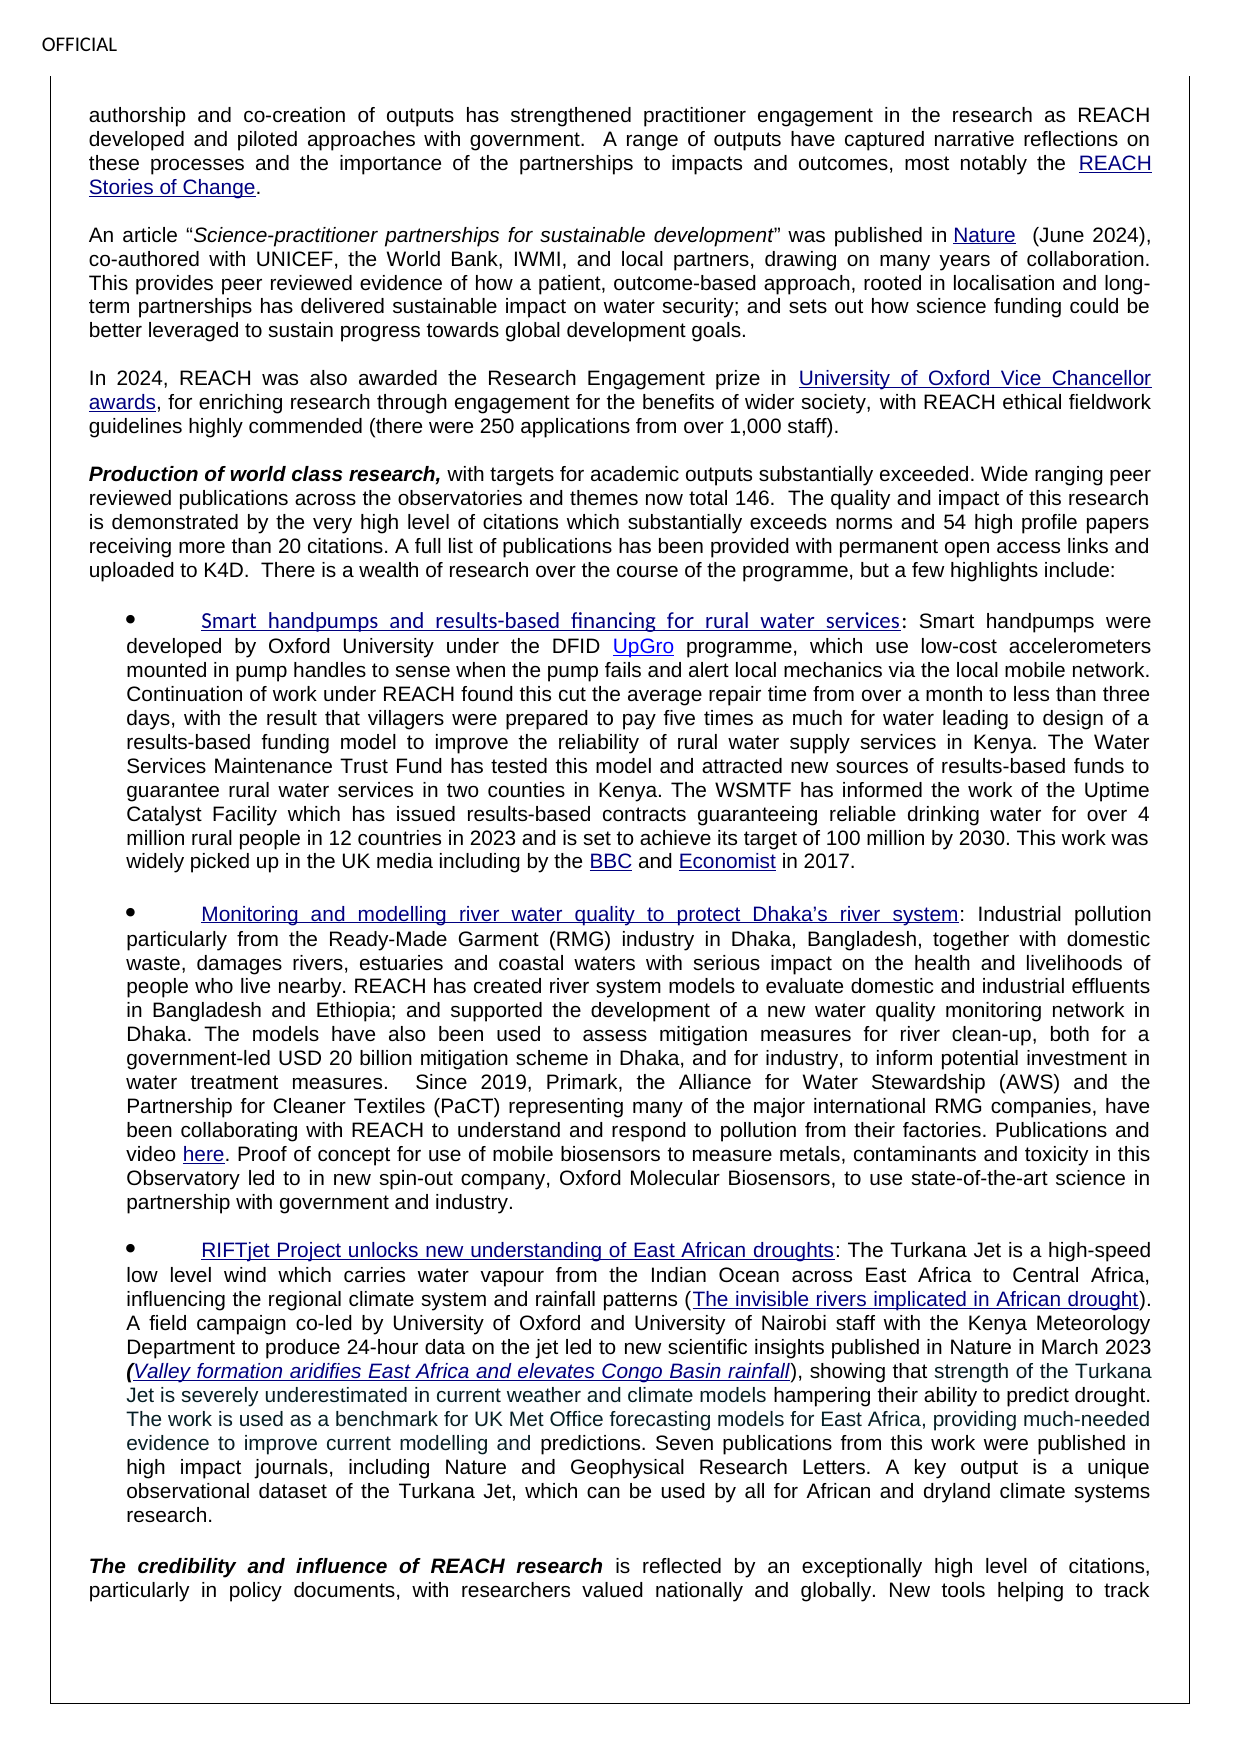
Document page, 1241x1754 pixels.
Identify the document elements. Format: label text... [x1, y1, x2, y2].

text authorship and co-creation of outputs has strengthened practitioner engagement in the research as REACH developed and piloted approaches with government. A range of outputs have captured narrative reflections on these processes and the importance of the partnerships to impacts and outcomes, most notably the REACH Stories of Change. [89, 103, 1152, 198]
list Smart handpumps and results-based financing for rural water services: Smart handpumps were developed by Oxford University under the DFID UpGro programme, which use low-cost accelerometers mounted in pump handles to sense when the pump fails and alert local mechanics via the local mobile network. Continuation of work under REACH found this cut the average repair time from over a month to less than three days, with the result that villagers were prepared to pay five times as much for water leading to design of a results-based funding model to improve the reliability of rural water supply services in Kenya. The Water Services Maintenance Trust Fund has tested this model and attracted new sources of results-based funds to guarantee rural water services in two counties in Kenya. The WSMTF has informed the work of the Uptime Catalyst Facility which has issued results-based contracts guaranteeing reliable drinking water for over 4 million rural people in 12 countries in 2023 and is set to achieve its target of 100 million by 2030. This work was widely picked up in the UK media including by the BBC and Economist in 2017. [126, 606, 1152, 873]
text The credibility and influence of REACH research is reflected by an exceptionally high level of citations, particularly in policy documents, with researchers valued nationally and globally. New tools helping to track [89, 1554, 1152, 1602]
text In 2024, REACH was also awarded the Research Engagement prize in University of Oxford Vice Chancellor awards, for enriching research through engagement for the benefits of wider society, with REACH ethical fieldwork guidelines highly commended (there were 250 applications from over 1,000 staff). [89, 366, 1152, 438]
text An article “Science-practitioner partnerships for sustainable development” was published in Nature (June 2024), co-authored with UNICEF, the World Bank, IWMI, and local partners, drawing on many years of collaboration. This provides peer reviewed evidence of how a patient, outcome-based approach, rooted in localisation and long-term partnerships has delivered sustainable impact on water security; and sets out how science funding could be better leveraged to sustain progress towards global development goals. [89, 222, 1152, 342]
list RIFTjet Project unlocks new understanding of East African droughts: The Turkana Jet is a high-speed low level wind which carries water vapour from the Indian Ocean across East Africa to Central Africa, influencing the regional climate system and rainfall patterns (The invisible rivers implicated in African drought). A field campaign co-led by University of Oxford and University of Nairobi staff with the Kenya Meteorology Department to produce 24-hour data on the jet led to new scientific insights published in Nature in March 2023 (Valley formation aridifies East Africa and elevates Congo Basin rainfall), showing that strength of the Turkana Jet is severely underestimated in current weather and climate models hampering their ability to predict drought. The work is used as a benchmark for UK Met Office forecasting models for East Africa, providing much-needed evidence to improve current modelling and predictions. Seven publications from this work were published in high impact journals, including Nature and Geophysical Research Letters. A key output is a unique observational dataset of the Turkana Jet, which can be used by all for African and dryland climate systems research. [126, 1238, 1152, 1526]
text Production of world class research, with targets for academic outputs substantially exceeded. Wide ranging peer reviewed publications across the observatories and themes now total 146. The quality and impact of this research is demonstrated by the very high level of citations which substantially exceeds norms and 54 high profile papers receiving more than 20 citations. A full list of publications has been provided with permanent open access links and uploaded to K4D. There is a wealth of research over the course of the programme, but a few highlights include: [89, 462, 1152, 582]
list Monitoring and modelling river water quality to protect Dhaka’s river system: Industrial pollution particularly from the Ready-Made Garment (RMG) industry in Dhaka, Bangladesh, together with domestic waste, damages rivers, estuaries and coastal waters with serious impact on the health and livelihoods of people who live nearby. REACH has created river system models to evaluate domestic and industrial effluents in Bangladesh and Ethiopia; and supported the development of a new water quality monitoring network in Dhaka. The models have also been used to assess mitigation measures for river clean-up, both for a government-led USD 20 billion mitigation scheme in Dhaka, and for industry, to inform potential investment in water treatment measures. Since 2019, Primark, the Alliance for Water Stewardship (AWS) and the Partnership for Cleaner Textiles (PaCT) representing many of the major international RMG companies, have been collaborating with REACH to understand and respond to pollution from their factories. Publications and video here. Proof of concept for use of mobile biosensors to measure metals, contaminants and toxicity in this Observatory led to in new spin-out company, Oxford Molecular Biosensors, to use state-of-the-art science in partnership with government and industry. [126, 901, 1152, 1214]
